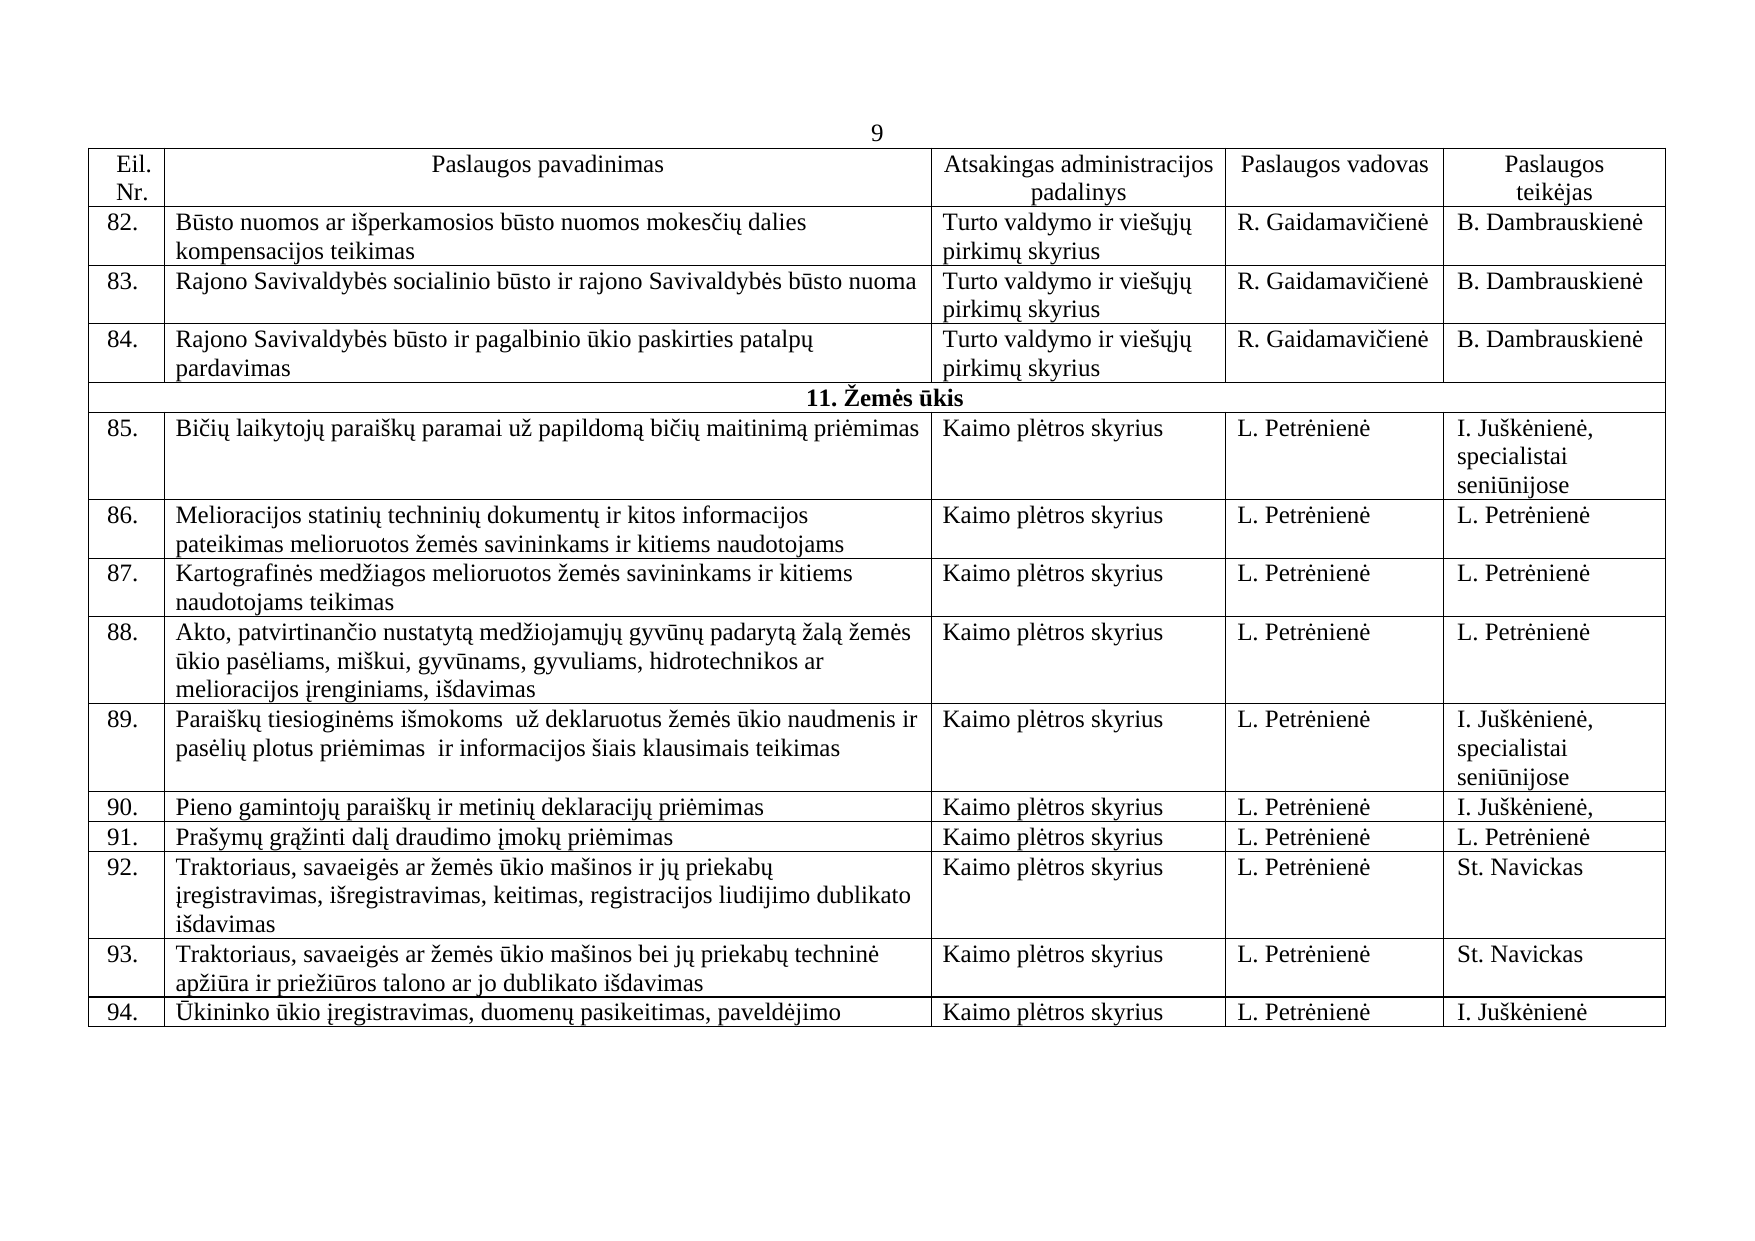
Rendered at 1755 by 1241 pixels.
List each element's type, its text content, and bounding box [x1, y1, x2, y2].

table_cell Traktoriaus, savaeigės ar žemės ūkio mašinos ir jų priekabų įregistravimas, išregistravimas, keitimas, registracijos liudijimo dublikato išdavimas [165, 852, 931, 938]
table_cell Traktoriaus, savaeigės ar žemės ūkio mašinos bei jų priekabų techninė apžiūra ir priežiūros talono ar jo dublikato išdavimas [165, 939, 931, 996]
table_cell Kartografinės medžiagos melioruotos žemės savininkams ir kitiems naudotojams teikimas [165, 559, 931, 616]
table_cell 84. [89, 324, 164, 382]
table_cell Kaimo plėtros skyrius [932, 852, 1225, 938]
table_cell Rajono Savivaldybės būsto ir pagalbinio ūkio paskirties patalpų pardavimas [165, 324, 931, 382]
table_cell L. Petrėnienė [1226, 822, 1443, 851]
table_header Paslaugos teikėjas [1444, 149, 1665, 206]
table_cell I. Juškėnienė, specialistai seniūnijose [1444, 704, 1665, 791]
table_cell Kaimo plėtros skyrius [932, 500, 1225, 557]
table_cell Kaimo plėtros skyrius [932, 559, 1225, 616]
table_cell Turto valdymo ir viešųjų pirkimų skyrius [932, 266, 1225, 323]
table_cell 93. [89, 939, 164, 996]
table_cell B. Dambrauskienė [1444, 324, 1665, 382]
table_cell L. Petrėnienė [1226, 939, 1443, 996]
table_header Atsakingas administracijos padalinys [932, 149, 1225, 206]
table_cell B. Dambrauskienė [1444, 207, 1665, 265]
table_cell 86. [89, 500, 164, 557]
table_cell I. Juškėnienė, specialistai seniūnijose [1444, 413, 1665, 499]
table_cell L. Petrėnienė [1226, 413, 1443, 499]
table_cell 11. Žemės ūkis [89, 383, 1665, 412]
table_cell 83. [89, 266, 164, 323]
table_cell L. Petrėnienė [1444, 500, 1665, 557]
table_cell I. Juškėnienė, [1444, 792, 1665, 821]
table_cell Kaimo plėtros skyrius [932, 704, 1225, 791]
table_cell 85. [89, 413, 164, 499]
table_header Paslaugos pavadinimas [165, 149, 931, 206]
table_cell Ūkininko ūkio įregistravimas, duomenų pasikeitimas, paveldėjimo [165, 998, 931, 1026]
table_cell 87. [89, 559, 164, 616]
table_cell Kaimo plėtros skyrius [932, 792, 1225, 821]
table_cell Turto valdymo ir viešųjų pirkimų skyrius [932, 207, 1225, 265]
table_cell L. Petrėnienė [1226, 852, 1443, 938]
table_cell L. Petrėnienė [1444, 617, 1665, 703]
table_cell St. Navickas [1444, 939, 1665, 996]
table_cell R. Gaidamavičienė [1226, 324, 1443, 382]
table_cell 88. [89, 617, 164, 703]
table_cell L. Petrėnienė [1226, 998, 1443, 1026]
table_cell 89. [89, 704, 164, 791]
table_cell Rajono Savivaldybės socialinio būsto ir rajono Savivaldybės būsto nuoma [165, 266, 931, 323]
table_cell Kaimo plėtros skyrius [932, 617, 1225, 703]
table_cell L. Petrėnienė [1444, 822, 1665, 851]
table_header Paslaugos vadovas [1226, 149, 1443, 206]
table_cell L. Petrėnienė [1226, 559, 1443, 616]
table_cell 94. [89, 998, 164, 1026]
table_cell L. Petrėnienė [1226, 792, 1443, 821]
table_cell R. Gaidamavičienė [1226, 207, 1443, 265]
table_cell Kaimo plėtros skyrius [932, 939, 1225, 996]
table_cell Melioracijos statinių techninių dokumentų ir kitos informacijos pateikimas melioruotos žemės savininkams ir kitiems naudotojams [165, 500, 931, 557]
table_cell Paraiškų tiesioginėms išmokoms už deklaruotus žemės ūkio naudmenis ir pasėlių plotus priėmimas ir informacijos šiais klausimais teikimas [165, 704, 931, 791]
table_cell Kaimo plėtros skyrius [932, 998, 1225, 1026]
table_cell 90. [89, 792, 164, 821]
table_cell Pieno gamintojų paraiškų ir metinių deklaracijų priėmimas [165, 792, 931, 821]
table_cell Kaimo plėtros skyrius [932, 822, 1225, 851]
table_cell Akto, patvirtinančio nustatytą medžiojamųjų gyvūnų padarytą žalą žemės ūkio pasėliams, miškui, gyvūnams, gyvuliams, hidrotechnikos ar melioracijos įrenginiams, išdavimas [165, 617, 931, 703]
table_cell 91. [89, 822, 164, 851]
table_header Eil. Nr. [89, 149, 164, 206]
table_cell 82. [89, 207, 164, 265]
table_cell Būsto nuomos ar išperkamosios būsto nuomos mokesčių dalies kompensacijos teikimas [165, 207, 931, 265]
table_cell I. Juškėnienė [1444, 998, 1665, 1026]
table_cell 92. [89, 852, 164, 938]
table_cell Bičių laikytojų paraiškų paramai už papildomą bičių maitinimą priėmimas [165, 413, 931, 499]
table_cell L. Petrėnienė [1444, 559, 1665, 616]
table_cell L. Petrėnienė [1226, 704, 1443, 791]
table_cell R. Gaidamavičienė [1226, 266, 1443, 323]
table_cell St. Navickas [1444, 852, 1665, 938]
table_cell B. Dambrauskienė [1444, 266, 1665, 323]
table_cell Prašymų grąžinti dalį draudimo įmokų priėmimas [165, 822, 931, 851]
table_cell Kaimo plėtros skyrius [932, 413, 1225, 499]
table_cell Turto valdymo ir viešųjų pirkimų skyrius [932, 324, 1225, 382]
table_cell L. Petrėnienė [1226, 500, 1443, 557]
table_cell L. Petrėnienė [1226, 617, 1443, 703]
